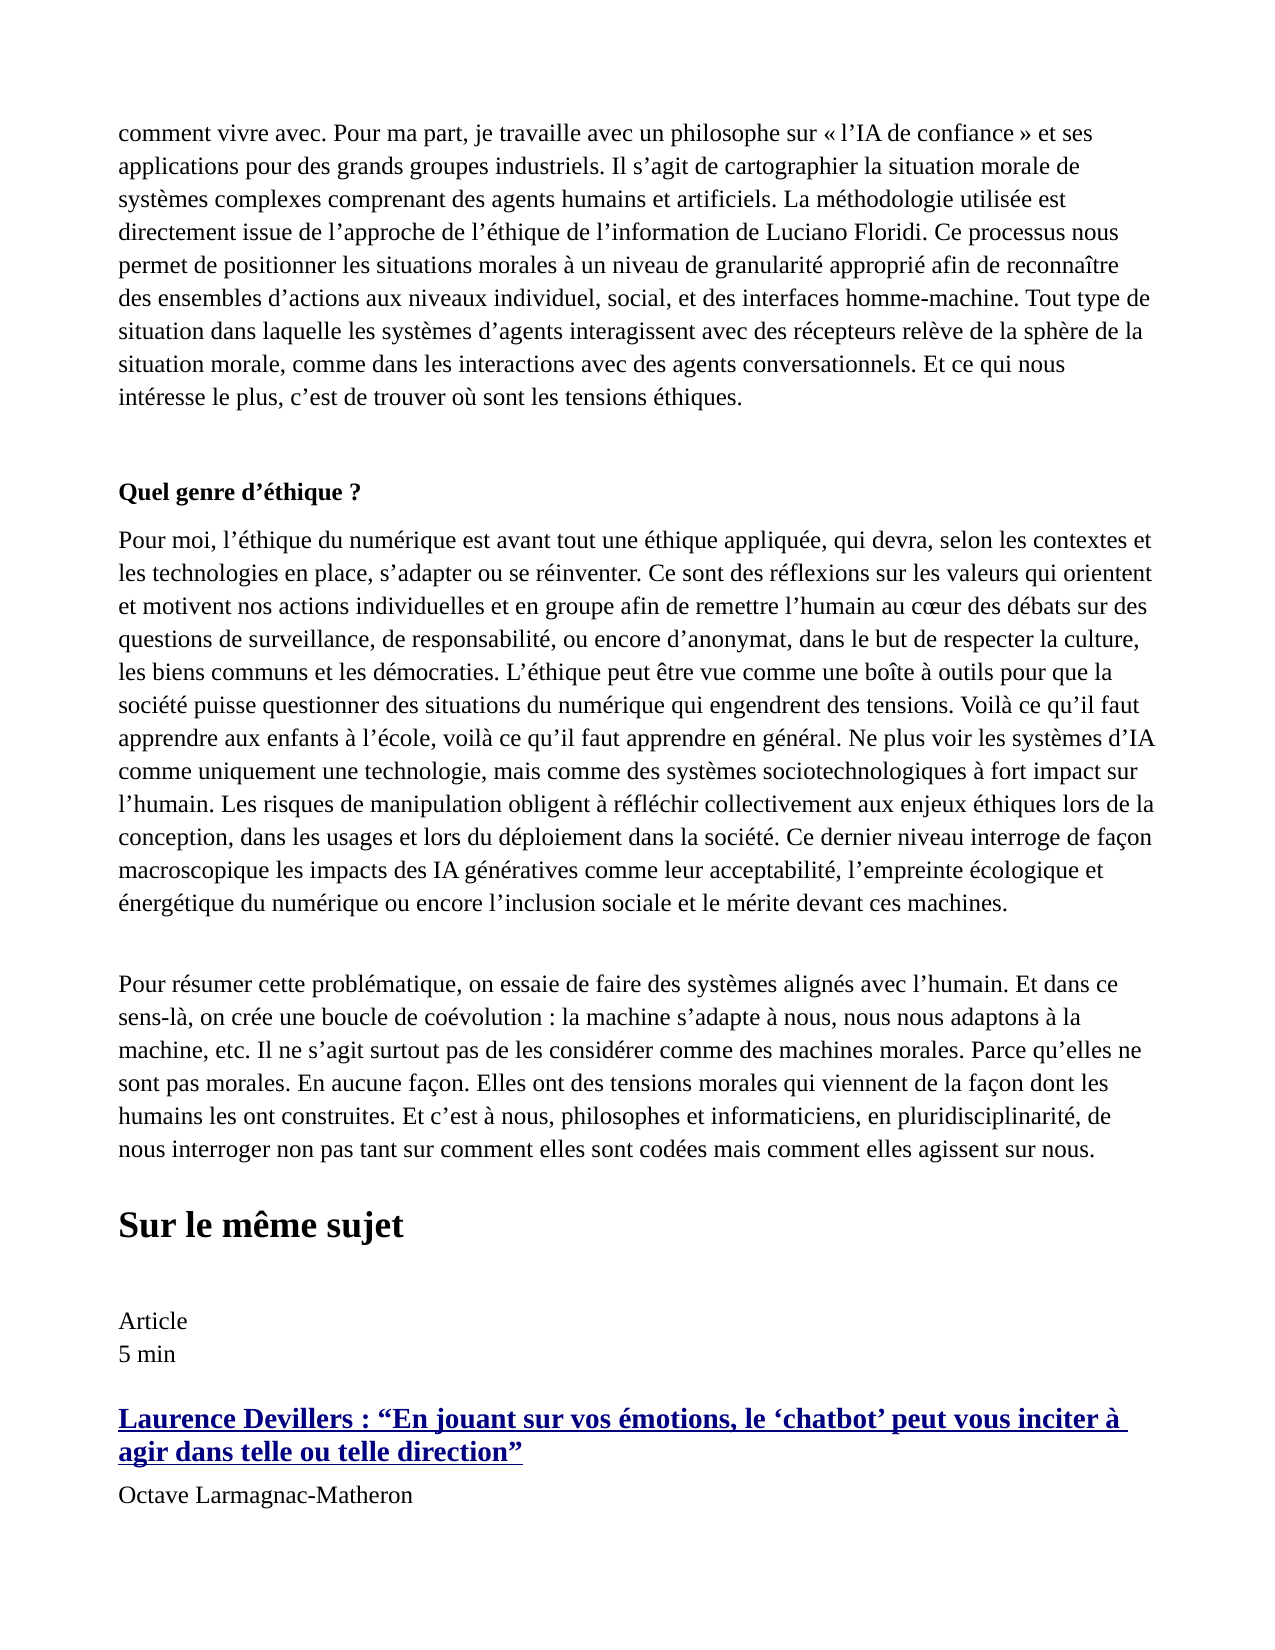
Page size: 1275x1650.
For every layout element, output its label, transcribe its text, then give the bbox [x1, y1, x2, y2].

text comment vivre avec. Pour ma part, je travaille avec un philosophe sur « l’IA de confiance » et ses applications pour des grands groupes industriels. Il s’agit de cartographier la situation morale de systèmes complexes comprenant des agents humains et artificiels. La méthodologie utilisée est directement issue de l’approche de l’éthique de l’information de Luciano Floridi. Ce processus nous permet de positionner les situations morales à un niveau de granularité approprié afin de reconnaître des ensembles d’actions aux niveaux individuel, social, et des interfaces homme-machine. Tout type de situation dans laquelle les systèmes d’agents interagissent avec des récepteurs relève de la sphère de la situation morale, comme dans les interactions avec des agents conversationnels. Et ce qui nous intéresse le plus, c’est de trouver où sont les tensions éthiques. [118, 118, 1157, 411]
subtitle Laurence Devillers : “En jouant sur vos émotions, le ‘chatbot’ peut vous inciter à agir dans telle ou telle direction” [118, 1401, 1157, 1468]
text Octave Larmagnac-Matheron [118, 1481, 1157, 1509]
text Pour résumer cette problématique, on essaie de faire des systèmes alignés avec l’humain. Et dans ce sens-là, on crée une boucle de coévolution : la machine s’adapte à nous, nous nous adaptons à la machine, etc. Il ne s’agit surtout pas de les considérer comme des machines morales. Parce qu’elles ne sont pas morales. En aucune façon. Elles ont des tensions morales qui viennent de la façon dont les humains les ont construites. Et c’est à nous, philosophes et informaticiens, en pluridisciplinarité, de nous interroger non pas tant sur comment elles sont codées mais comment elles agissent sur nous. [118, 969, 1157, 1163]
text Pour moi, l’éthique du numérique est avant tout une éthique appliquée, qui devra, selon les contextes et les technologies en place, s’adapter ou se réinventer. Ce sont des réflexions sur les valeurs qui orientent et motivent nos actions individuelles et en groupe afin de remettre l’humain au cœur des débats sur des questions de surveillance, de responsabilité, ou encore d’anonymat, dans le but de respecter la culture, les biens communs et les démocraties. L’éthique peut être vue comme une boîte à outils pour que la société puisse questionner des situations du numérique qui engendrent des tensions. Voilà ce qu’il faut apprendre aux enfants à l’école, voilà ce qu’il faut apprendre en général. Ne plus voir les systèmes d’IA comme uniquement une technologie, mais comme des systèmes sociotechnologiques à fort impact sur l’humain. Les risques de manipulation obligent à réfléchir collectivement aux enjeux éthiques lors de la conception, dans les usages et lors du déploiement dans la société. Ce dernier niveau interroge de façon macroscopique les impacts des IA génératives comme leur acceptabilité, l’empreinte écologique et énergétique du numérique ou encore l’inclusion sociale et le mérite devant ces machines. [118, 525, 1157, 950]
text 5 min [118, 1339, 1157, 1367]
text Article [118, 1306, 1157, 1334]
text Quel genre d’éthique ? [118, 477, 1157, 506]
subtitle Sur le même sujet [118, 1202, 1157, 1246]
